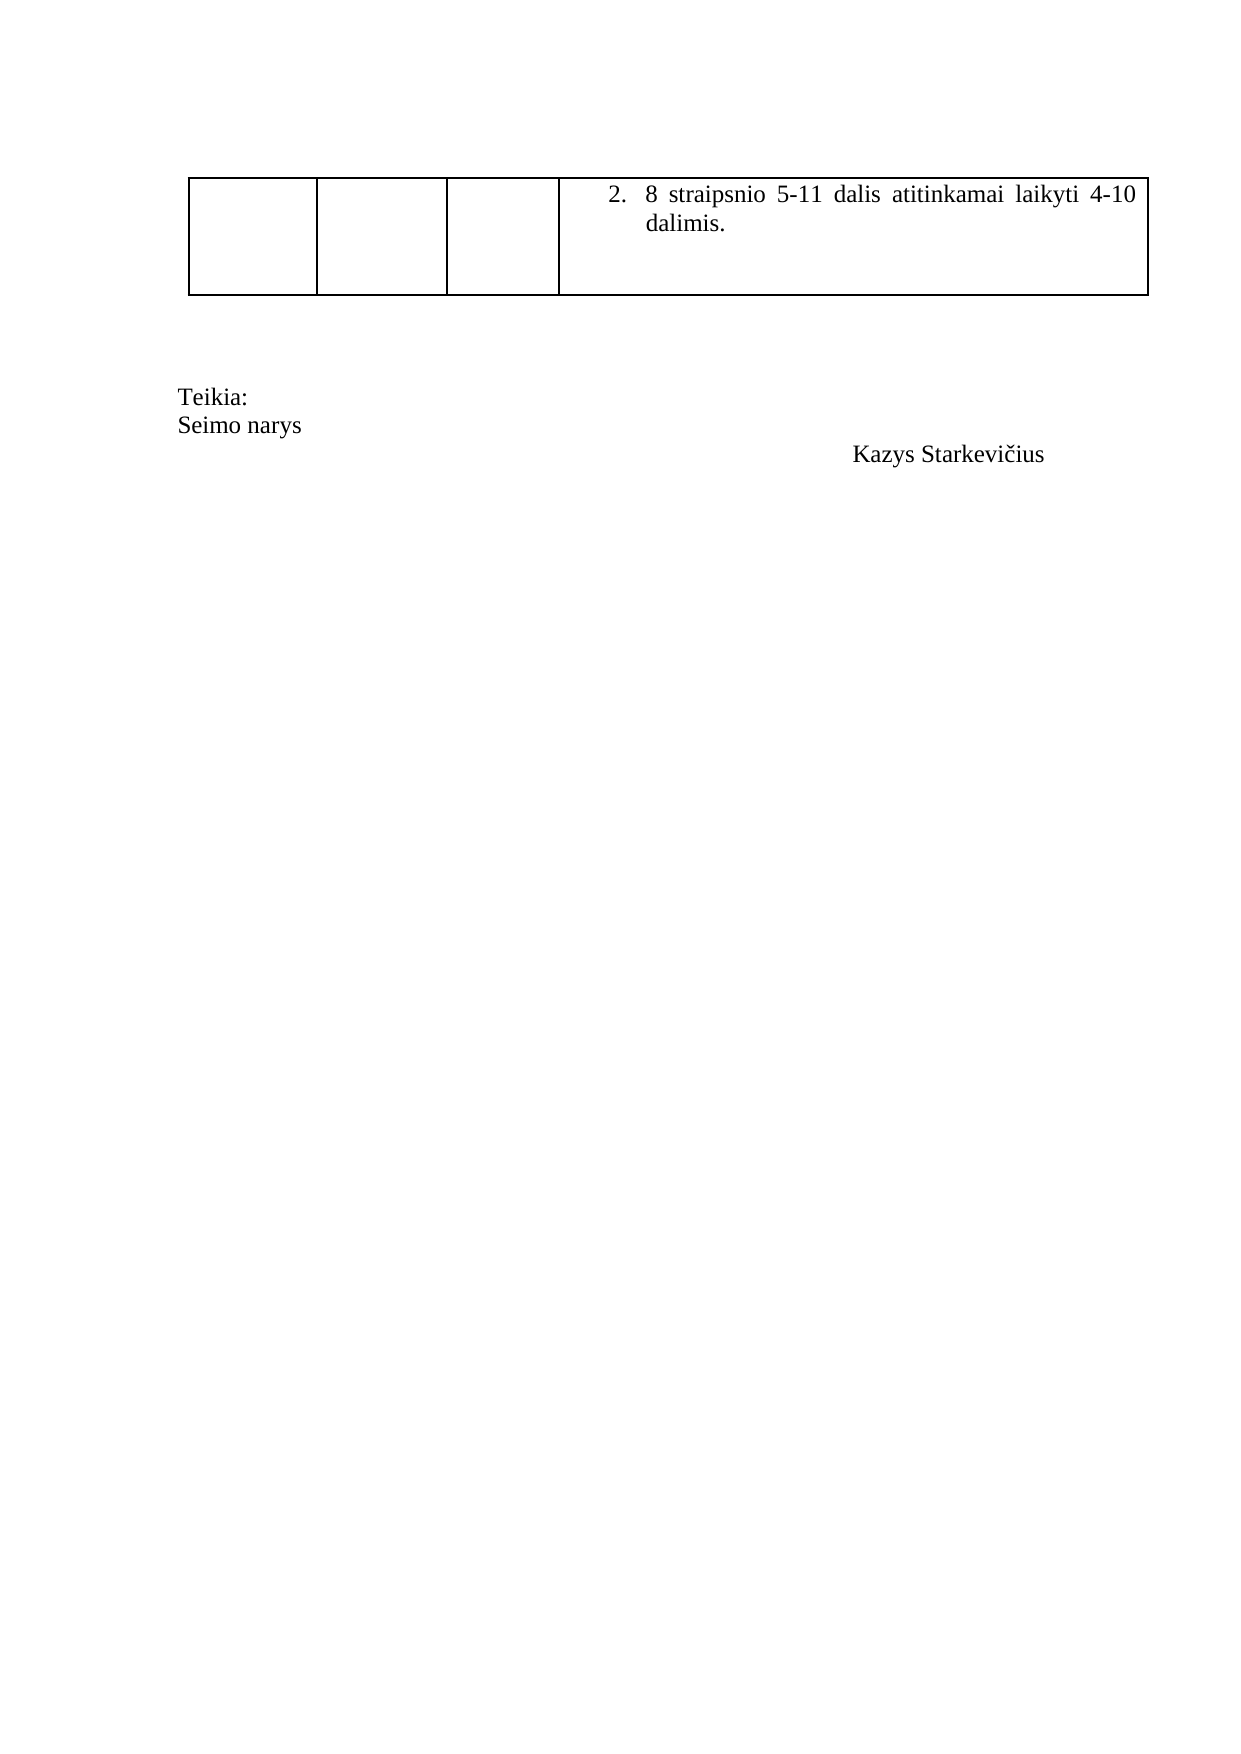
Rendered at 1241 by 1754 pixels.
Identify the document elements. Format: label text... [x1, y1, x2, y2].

table_cell [318, 179, 446, 293]
text Kazys Starkevičius [717, 439, 1181, 468]
table_cell [448, 179, 558, 293]
table_cell [190, 179, 316, 293]
text Teikia: [177, 382, 1181, 411]
table_cell 2. 8 straipsnio 5-11 dalis atitinkamai laikyti 4-10 dalimis. [560, 179, 1147, 293]
text Seimo narys [177, 411, 1181, 439]
